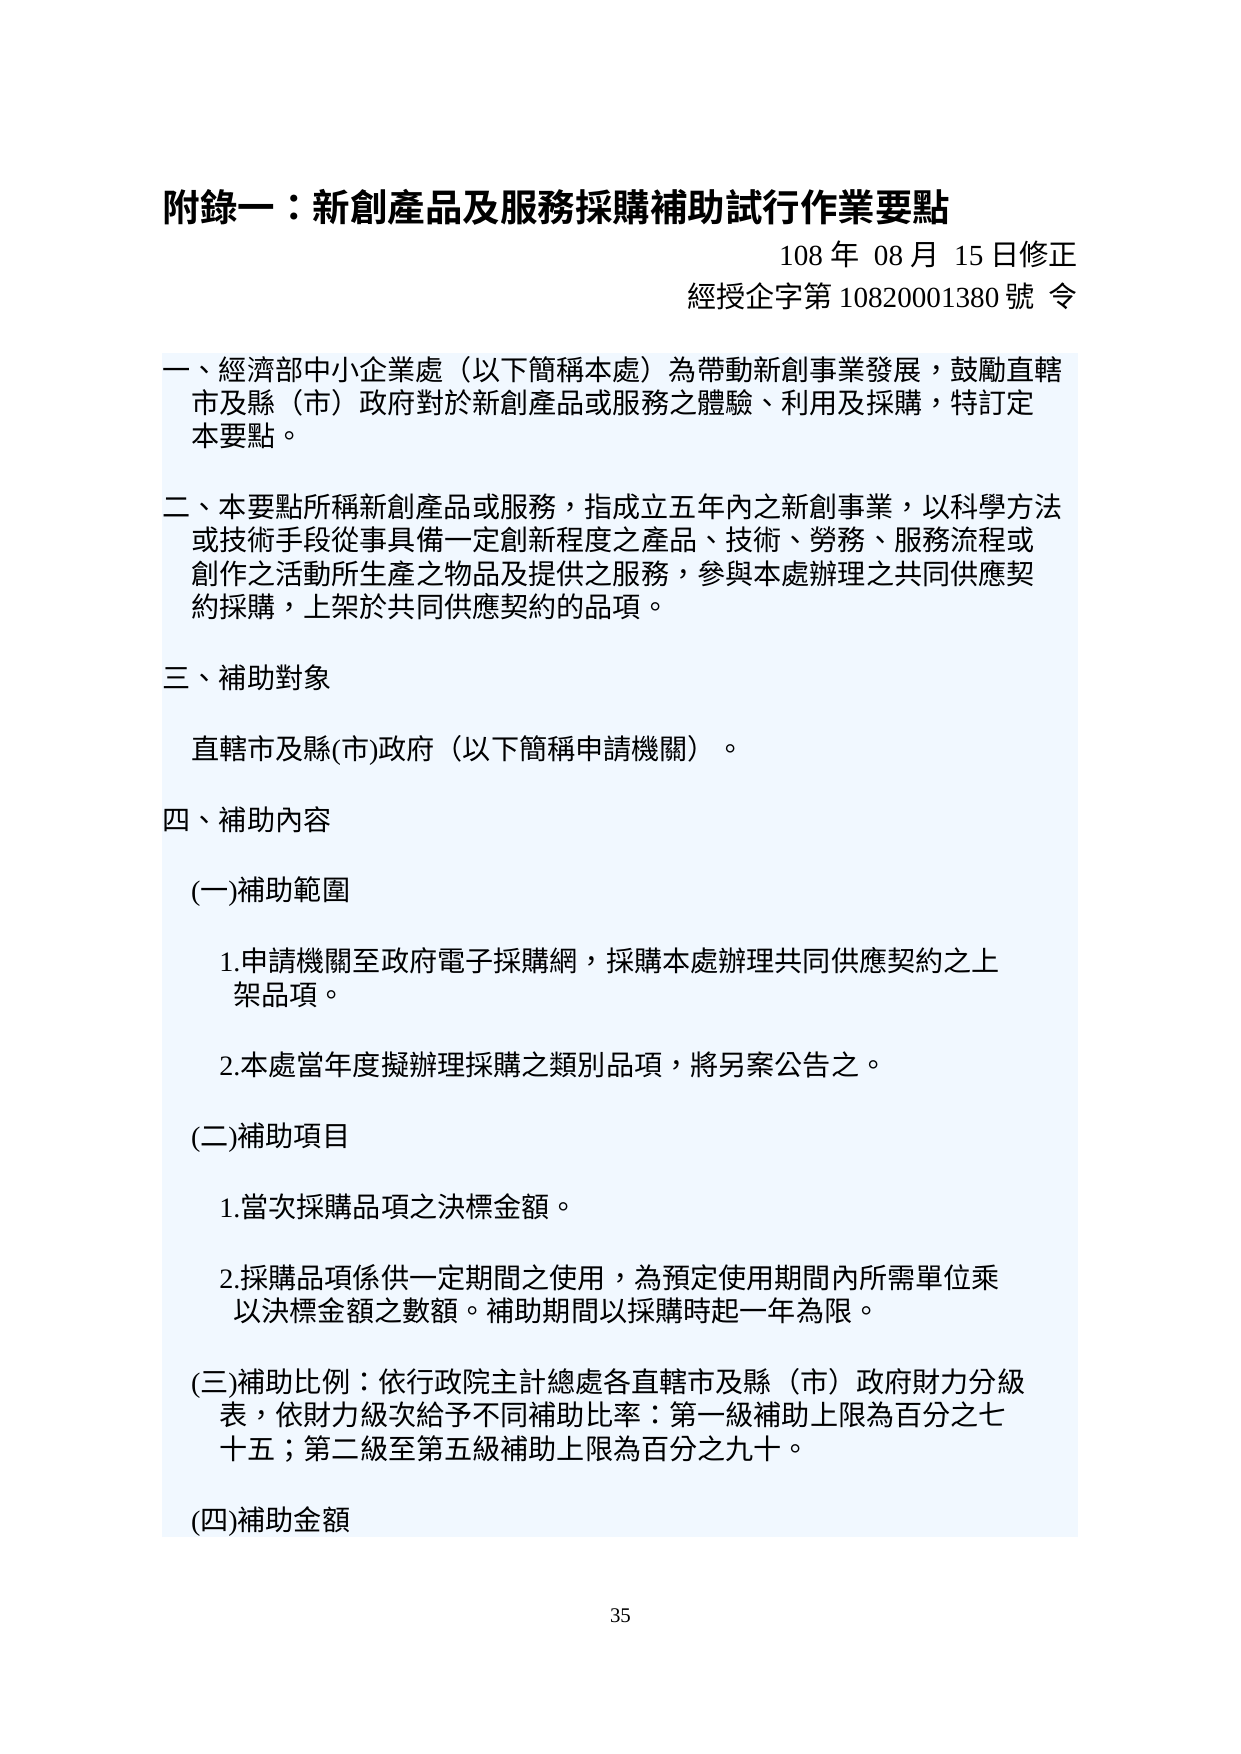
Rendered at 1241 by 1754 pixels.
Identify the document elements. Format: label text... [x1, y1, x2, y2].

text 四、補助內容 [162, 803, 1078, 837]
text 108 年 08 月 15 日修正 [162, 232, 1078, 274]
text 2.本處當年度擬辦理採購之類別品項，將另案公告之。 [162, 1049, 1078, 1082]
text 直轄市及縣(市)政府（以下簡稱申請機關）。 [162, 732, 1078, 766]
text 經授企字第10820001380號 令 [162, 274, 1078, 316]
text 附錄一：新創產品及服務採購補助試行作業要點 [162, 178, 1078, 232]
text (一)補助範圍 [162, 874, 1078, 907]
text 2.採購品項係供一定期間之使用，為預定使用期間內所需單位乘 以決標金額之數額。補助期間以採購時起一年為限。 [162, 1262, 1078, 1328]
text 一、經濟部中小企業處（以下簡稱本處）為帶動新創事業發展，鼓勵直轄 市及縣（市）政府對於新創產品或服務之體驗、利用及採購，特訂定 本要點。 [162, 353, 1078, 453]
text 1.申請機關至政府電子採購網，採購本處辦理共同供應契約之上 架品項。 [162, 945, 1078, 1012]
text (二)補助項目 [162, 1120, 1078, 1153]
text 三、補助對象 [162, 662, 1078, 695]
text 1.當次採購品項之決標金額。 [162, 1191, 1078, 1224]
text 二、本要點所稱新創產品或服務，指成立五年內之新創事業，以科學方法 或技術手段從事具備一定創新程度之產品、技術、勞務、服務流程或 創作之活動所生產之物品及提供之服務，參與本處辦理之共同供應契 約採購，上架於共同供應契約的品項。 [162, 491, 1078, 624]
text (四)補助金額 [162, 1503, 1078, 1537]
text (三)補助比例：依行政院主計總處各直轄市及縣（市）政府財力分級 表，依財力級次給予不同補助比率：第一級補助上限為百分之七 十五；第二級至第五級補助上限為百分之九十。 [162, 1366, 1078, 1466]
